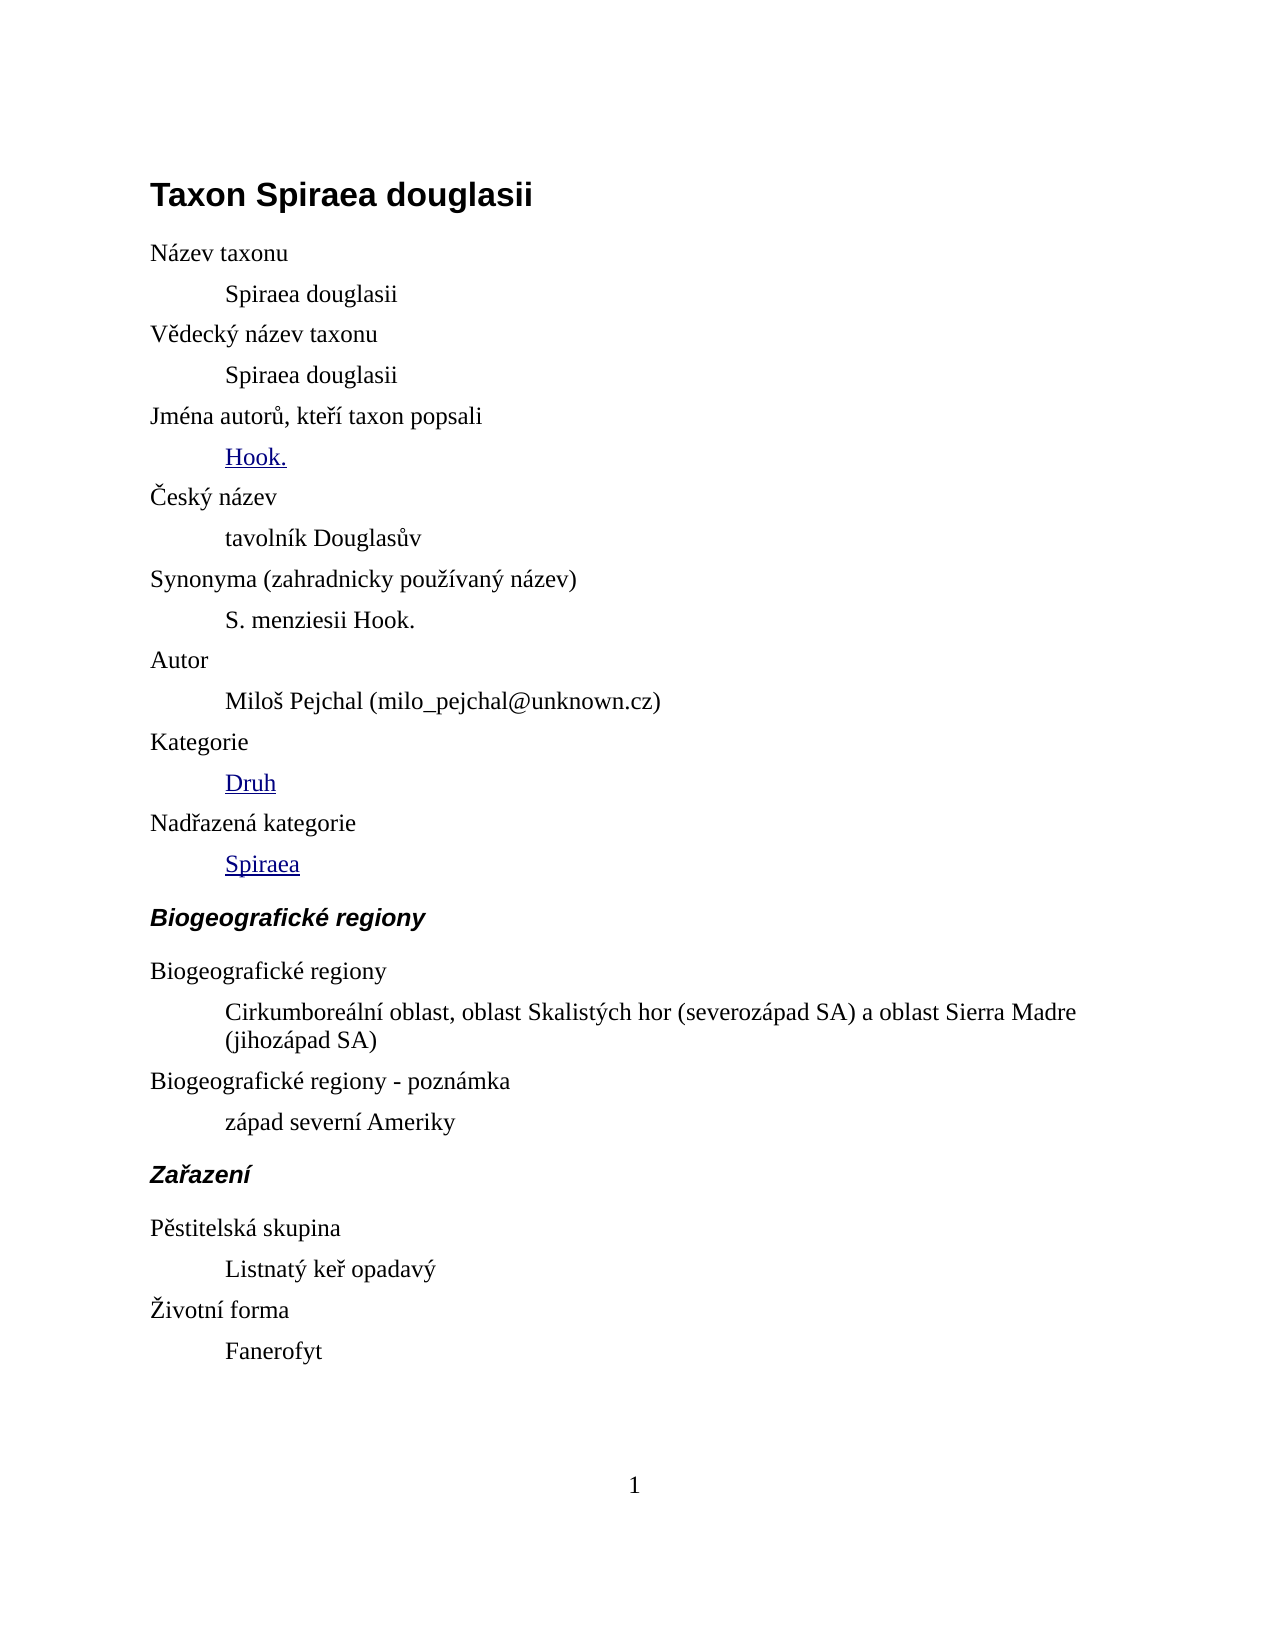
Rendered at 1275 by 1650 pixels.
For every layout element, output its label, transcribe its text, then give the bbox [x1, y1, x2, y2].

text Synonyma (zahradnicky používaný název) [150, 564, 1125, 593]
text Autor [150, 645, 1125, 674]
text Název taxonu [150, 238, 1125, 267]
text Cirkumboreální oblast, oblast Skalistých hor (severozápad SA) a oblast Sierra Madre (jihozápad SA) [225, 997, 1125, 1054]
text S. menziesii Hook. [225, 605, 1125, 633]
text Spiraea douglasii [225, 360, 1125, 389]
text Český název [150, 482, 1125, 511]
text západ severní Ameriky [225, 1107, 1125, 1136]
text Nadřazená kategorie [150, 808, 1125, 837]
text Spiraea douglasii [225, 279, 1125, 308]
subtitle Biogeografické regiony [150, 903, 1125, 931]
text Jména autorů, kteří taxon popsali [150, 401, 1125, 430]
text Miloš Pejchal (milo_pejchal@unknown.cz) [225, 686, 1125, 715]
text Fanerofyt [225, 1336, 1125, 1364]
text Hook. [225, 442, 1125, 471]
text Druh [225, 768, 1125, 796]
text Listnatý keř opadavý [225, 1254, 1125, 1283]
text Vědecký název taxonu [150, 319, 1125, 348]
text Pěstitelská skupina [150, 1213, 1125, 1242]
text Biogeografické regiony - poznámka [150, 1066, 1125, 1095]
subtitle Zařazení [150, 1161, 1125, 1189]
text Biogeografické regiony [150, 956, 1125, 984]
text Kategorie [150, 727, 1125, 756]
text Spiraea [225, 849, 1125, 878]
text tavolník Douglasův [225, 523, 1125, 552]
text Životní forma [150, 1295, 1125, 1324]
subtitle Taxon Spiraea douglasii [150, 175, 1125, 214]
